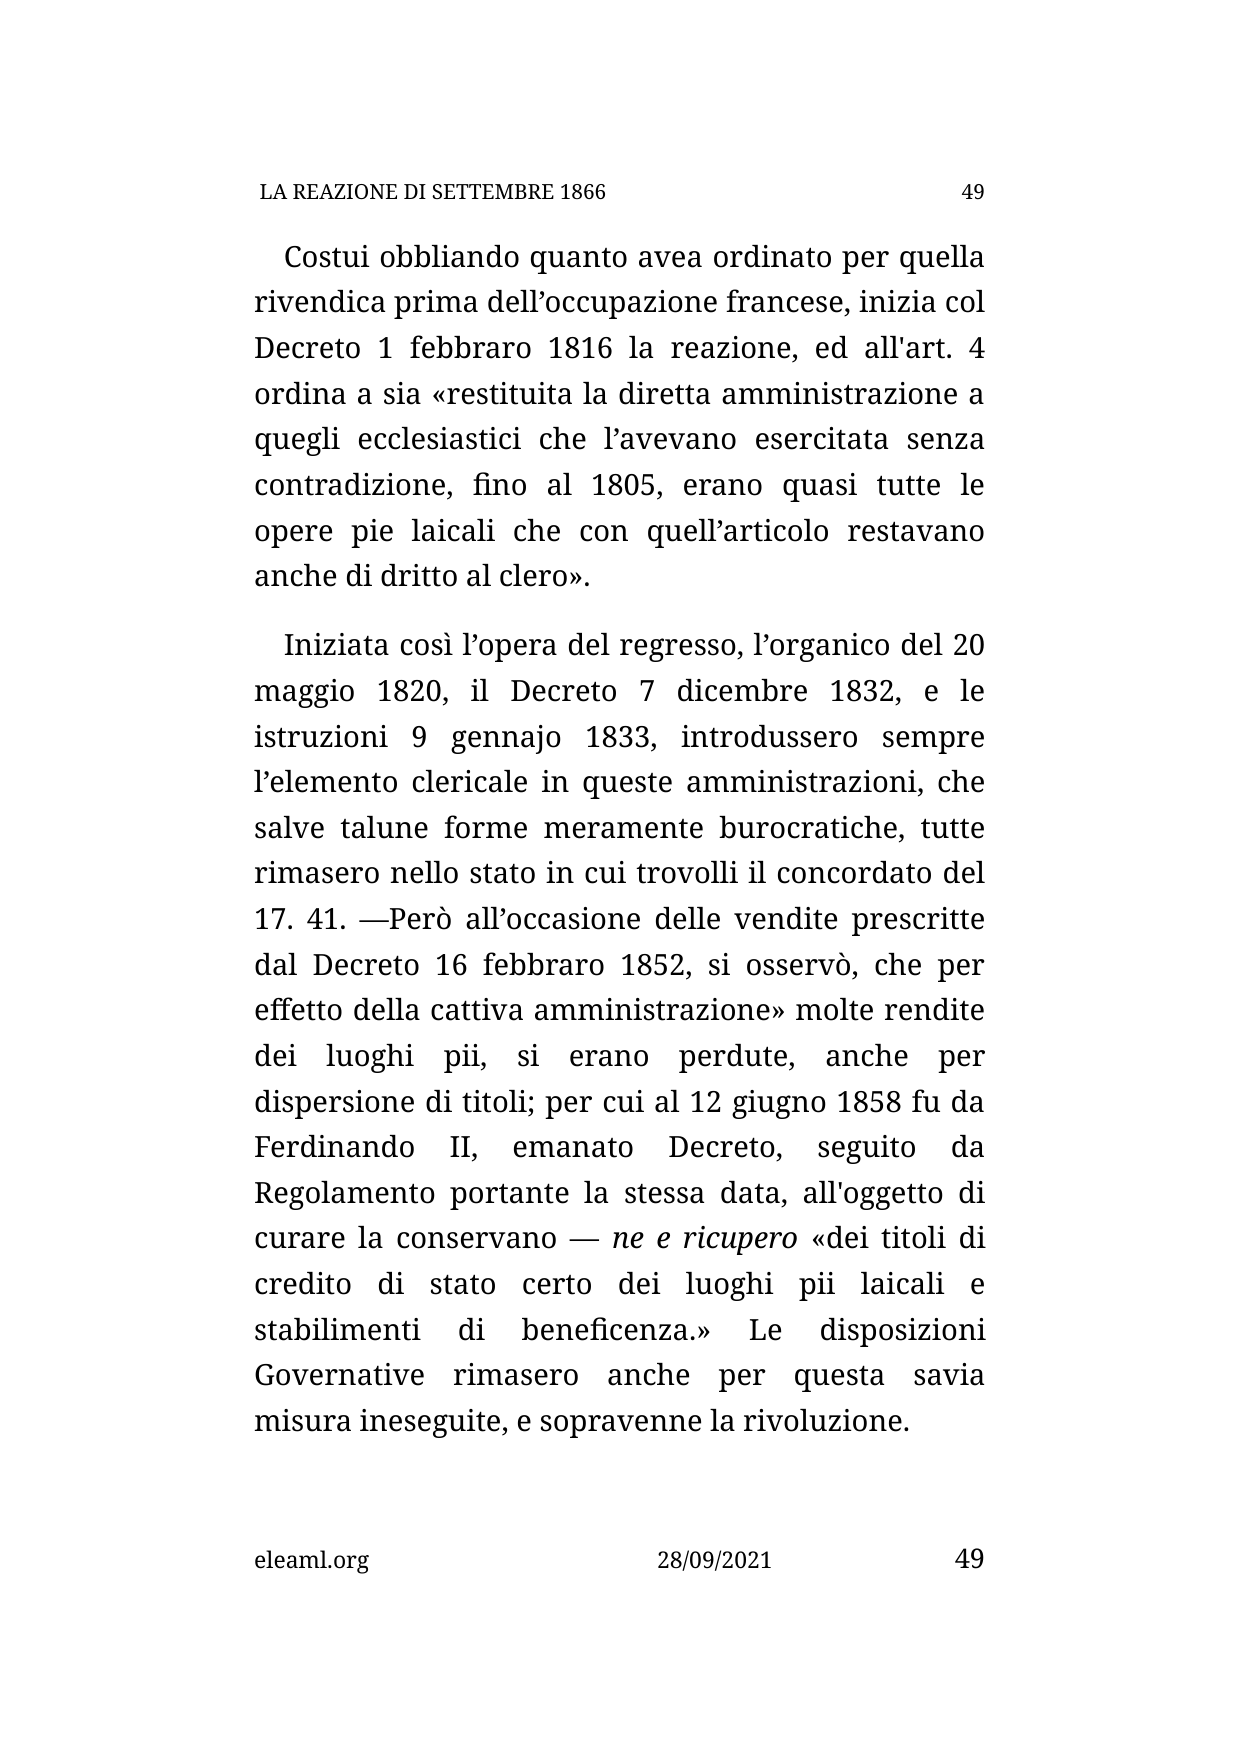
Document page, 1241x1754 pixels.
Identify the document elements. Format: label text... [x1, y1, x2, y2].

text Iniziata così l’opera del regresso, l’organico del 20 maggio 1820, il Decreto 7 dicembre 1832, e le istruzioni 9 gennajo 1833, introdussero sempre l’elemento clericale in queste amministrazioni, che salve talune forme meramente burocratiche, tutte rimasero nello stato in cui trovolli il concordato del 17. 41. —Però all’occasione delle vendite prescritte dal Decreto 16 febbraro 1852, si osservò, che per effetto della cattiva amministrazione» molte rendite dei luoghi pii, si erano perdute, anche per dispersione di titoli; per cui al 12 giugno 1858 fu da Ferdinando II, emanato Decreto, seguito da Regolamento portante la stessa data, all'oggetto di curare la conservano — ne e ricupero «dei titoli di credito di stato certo dei luoghi pii laicali e stabilimenti di beneficenza.» Le disposizioni Governative rimasero anche per questa savia misura ineseguite, e sopravenne la rivoluzione. [254, 625, 986, 1440]
text Costui obbliando quanto avea ordinato per quella rivendica prima dell’occupazione francese, inizia col Decreto 1 febbraro 1816 la reazione, ed all'art. 4 ordina a sia «restituita la diretta amministrazione a quegli ecclesiastici che l’avevano esercitata senza contradizione, fino al 1805, erano quasi tutte le opere pie laicali che con quell’articolo restavano anche di dritto al clero». [254, 236, 986, 595]
